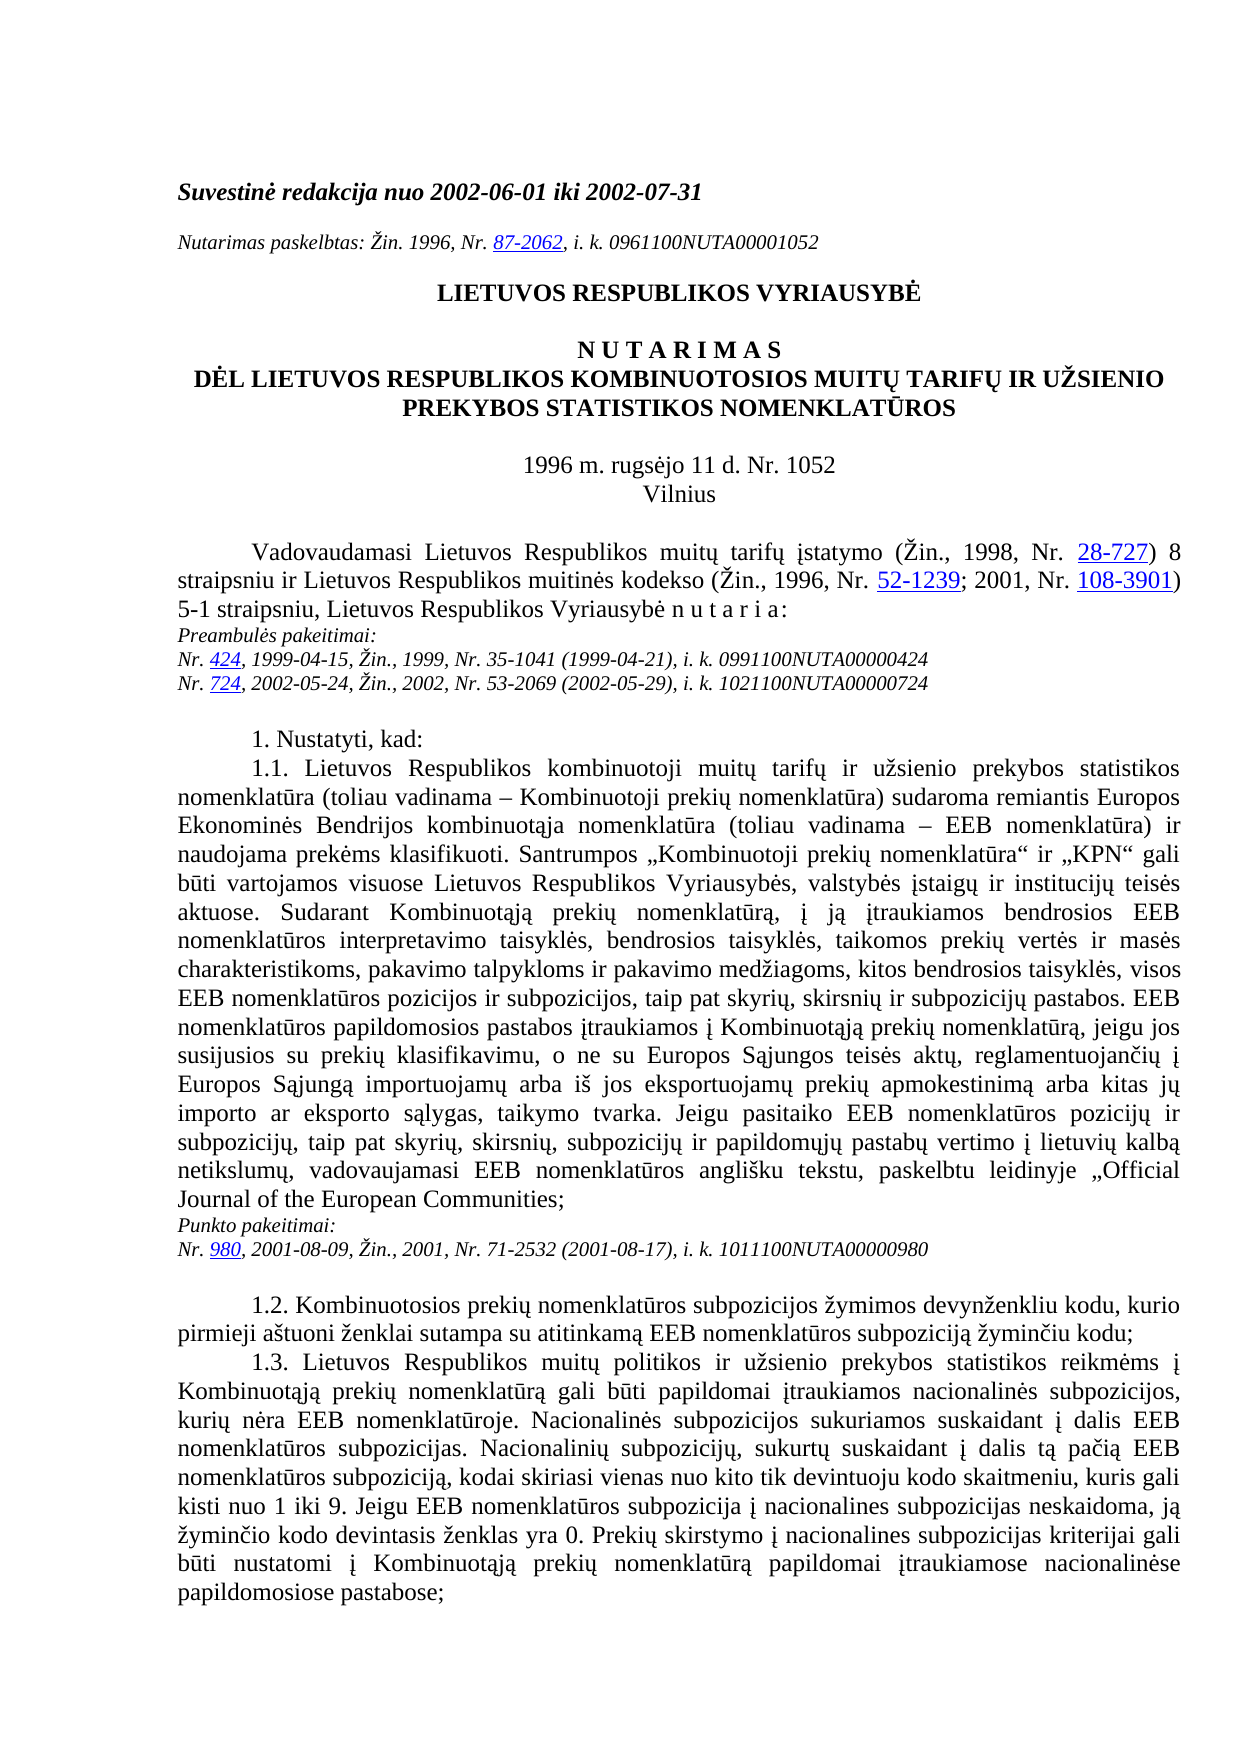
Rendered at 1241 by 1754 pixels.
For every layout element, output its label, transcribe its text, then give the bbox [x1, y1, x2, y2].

text Punkto pakeitimai: [177, 1213, 1181, 1237]
text Nr. 424, 1999-04-15, Žin., 1999, Nr. 35-1041 (1999-04-21), i. k. 0991100NUTA00000424 [177, 647, 1181, 671]
text 1996 m. rugsėjo 11 d. Nr. 1052 [177, 451, 1181, 479]
text LIETUVOS RESPUBLIKOS VYRIAUSYBĖ [177, 278, 1181, 307]
text 1.2. Kombinuotosios prekių nomenklatūros subpozicijos žymimos devynženkliu kodu, kurio pirmieji aštuoni ženklai sutampa su atitinkamą EEB nomenklatūros subpoziciją žyminčiu kodu; [177, 1290, 1181, 1347]
text Nr. 980, 2001-08-09, Žin., 2001, Nr. 71-2532 (2001-08-17), i. k. 1011100NUTA00000980 [177, 1237, 1181, 1261]
text Suvestinė redakcija nuo 2002-06-01 iki 2002-07-31 [177, 177, 1181, 206]
text Nr. 724, 2002-05-24, Žin., 2002, Nr. 53-2069 (2002-05-29), i. k. 1021100NUTA00000724 [177, 671, 1181, 695]
text 1.3. Lietuvos Respublikos muitų politikos ir užsienio prekybos statistikos reikmėms į Kombinuotąją prekių nomenklatūrą gali būti papildomai įtraukiamos nacionalinės subpozicijos, kurių nėra EEB nomenklatūroje. Nacionalinės subpozicijos sukuriamos suskaidant į dalis EEB nomenklatūros subpozicijas. Nacionalinių subpozicijų, sukurtų suskaidant į dalis tą pačią EEB nomenklatūros subpoziciją, kodai skiriasi vienas nuo kito tik devintuoju kodo skaitmeniu, kuris gali kisti nuo 1 iki 9. Jeigu EEB nomenklatūros subpozicija į nacionalines subpozicijas neskaidoma, ją žyminčio kodo devintasis ženklas yra 0. Prekių skirstymo į nacionalines subpozicijas kriterijai gali būti nustatomi į Kombinuotąją prekių nomenklatūrą papildomai įtraukiamose nacionalinėse papildomosiose pastabose; [177, 1347, 1181, 1606]
text Vadovaudamasi Lietuvos Respublikos muitų tarifų įstatymo (Žin., 1998, Nr. 28-727) 8 straipsniu ir Lietuvos Respublikos muitinės kodekso (Žin., 1996, Nr. 52-1239; 2001, Nr. 108-3901) 5-1 straipsniu, Lietuvos Respublikos Vyriausybė nutaria: [177, 537, 1181, 623]
text N U T A R I M A S [177, 336, 1181, 364]
text Vilnius [177, 479, 1181, 508]
text DĖL LIETUVOS RESPUBLIKOS KOMBINUOTOSIOS MUITŲ TARIFŲ IR UŽSIENIO PREKYBOS STATISTIKOS NOMENKLATŪROS [177, 364, 1181, 422]
text 1. Nustatyti, kad: [177, 724, 1181, 753]
text Preambulės pakeitimai: [177, 623, 1181, 647]
text 1.1. Lietuvos Respublikos kombinuotoji muitų tarifų ir užsienio prekybos statistikos nomenklatūra (toliau vadinama – Kombinuotoji prekių nomenklatūra) sudaroma remiantis Europos Ekonominės Bendrijos kombinuotąja nomenklatūra (toliau vadinama – EEB nomenklatūra) ir naudojama prekėms klasifikuoti. Santrumpos „Kombinuotoji prekių nomenklatūra“ ir „KPN“ gali būti vartojamos visuose Lietuvos Respublikos Vyriausybės, valstybės įstaigų ir institucijų teisės aktuose. Sudarant Kombinuotąją prekių nomenklatūrą, į ją įtraukiamos bendrosios EEB nomenklatūros interpretavimo taisyklės, bendrosios taisyklės, taikomos prekių vertės ir masės charakteristikoms, pakavimo talpykloms ir pakavimo medžiagoms, kitos bendrosios taisyklės, visos EEB nomenklatūros pozicijos ir subpozicijos, taip pat skyrių, skirsnių ir subpozicijų pastabos. EEB nomenklatūros papildomosios pastabos įtraukiamos į Kombinuotąją prekių nomenklatūrą, jeigu jos susijusios su prekių klasifikavimu, o ne su Europos Sąjungos teisės aktų, reglamentuojančių į Europos Sąjungą importuojamų arba iš jos eksportuojamų prekių apmokestinimą arba kitas jų importo ar eksporto sąlygas, taikymo tvarka. Jeigu pasitaiko EEB nomenklatūros pozicijų ir subpozicijų, taip pat skyrių, skirsnių, subpozicijų ir papildomųjų pastabų vertimo į lietuvių kalbą netikslumų, vadovaujamasi EEB nomenklatūros anglišku tekstu, paskelbtu leidinyje „Official Journal of the European Communities; [177, 753, 1181, 1213]
text Nutarimas paskelbtas: Žin. 1996, Nr. 87-2062, i. k. 0961100NUTA00001052 [177, 230, 1181, 254]
